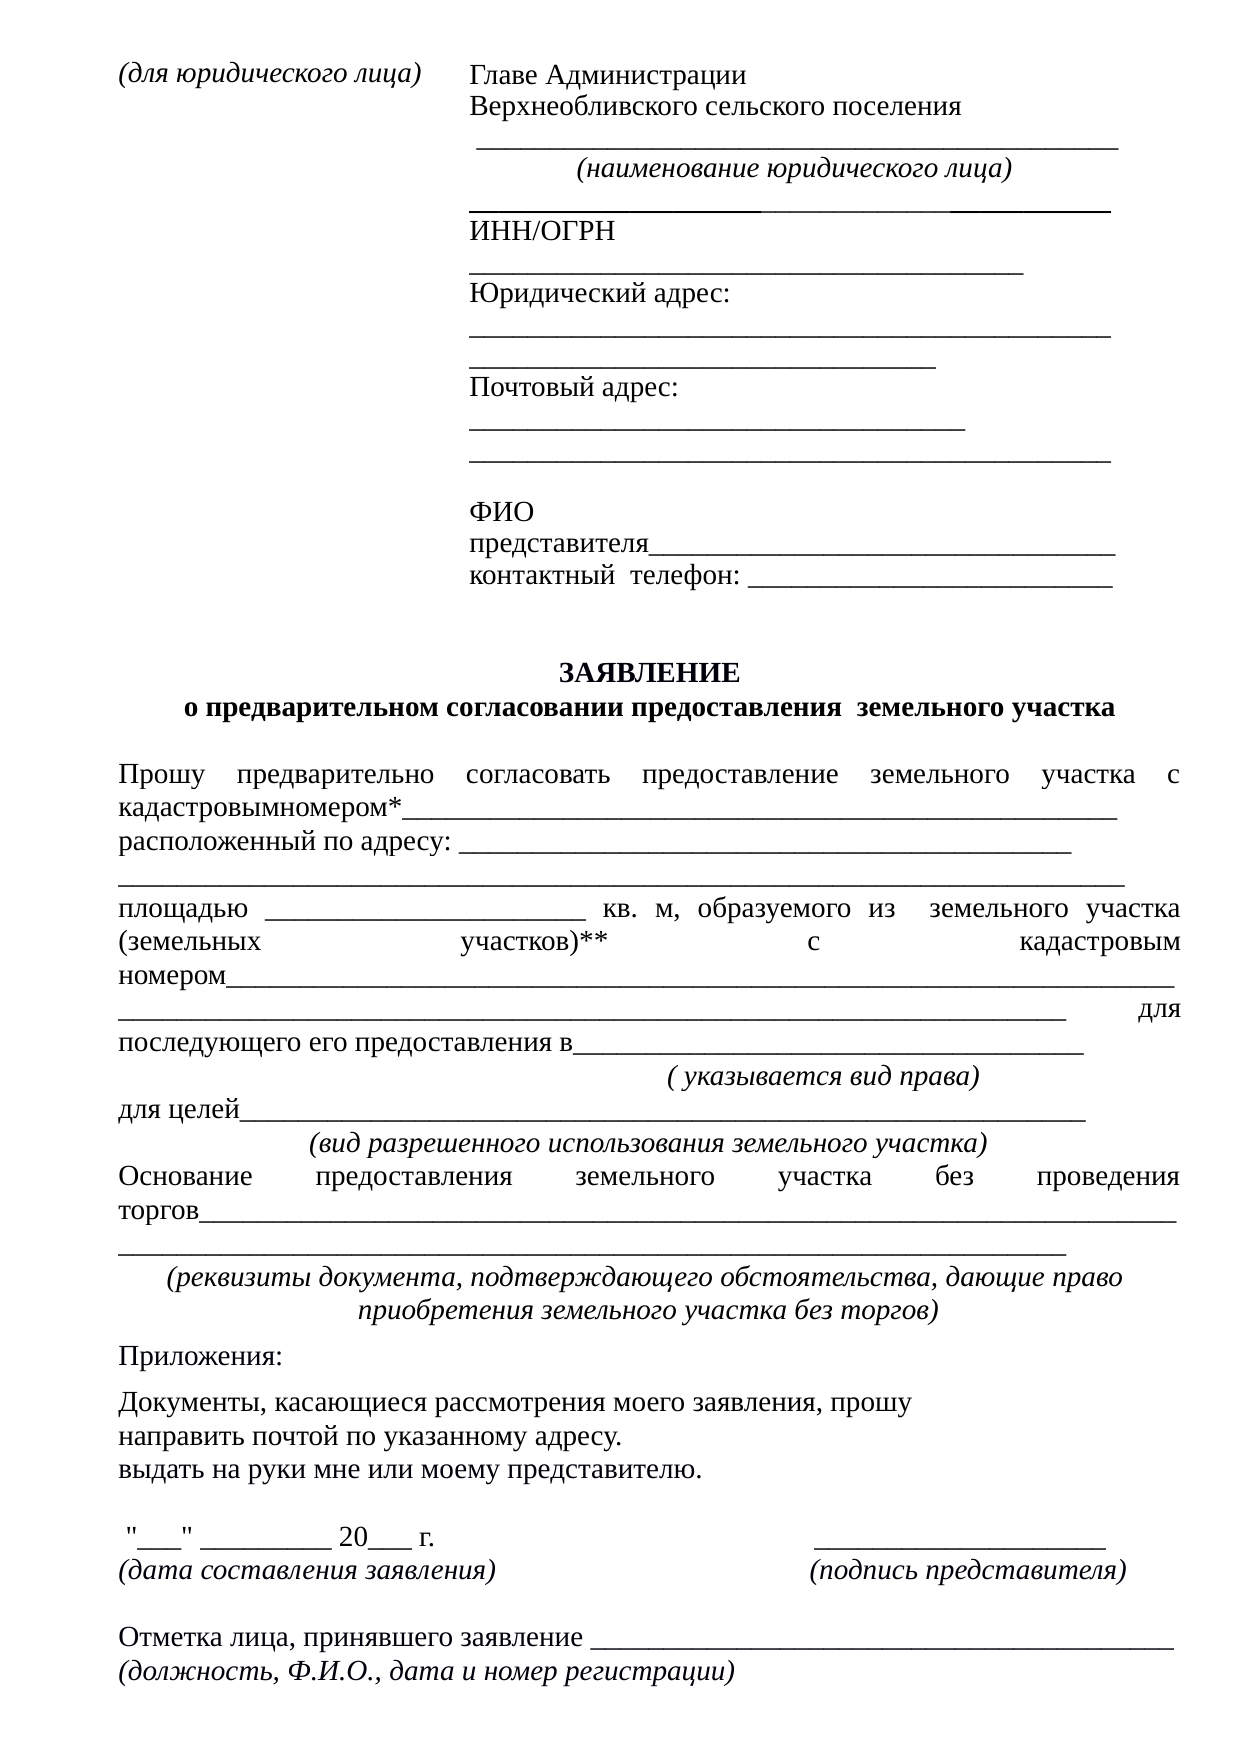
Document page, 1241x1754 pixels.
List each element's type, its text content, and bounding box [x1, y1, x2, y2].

text направить почтой по указанному адресу. [118, 1418, 1181, 1452]
text ( указывается вид права) [118, 1058, 1181, 1091]
text для целей__________________________________________________________ [118, 1091, 1181, 1125]
text Отметка лица, принявшего заявление ________________________________________ [118, 1619, 1181, 1653]
text площадью ______________________ кв. м, образуемого из земельного участка (земельных участков)** с кадастровым номером__________________________________________________________________________________________________________________________________ для последующего его предоставления в___________________________________ [118, 890, 1181, 1058]
text (дата составления заявления) (подпись представителя) [118, 1552, 1181, 1586]
text "___" _________ 20___ г. ____________________ [118, 1519, 1181, 1552]
text Прошу предварительно согласовать предоставление земельного участка с кадастровымномером*_________________________________________________ расположенный по адресу: __________________________________________ [118, 756, 1181, 856]
table_header Главе Администрации Верхнеобливского сельского поселения ____________________________________________ (наименование юридического лица) ____________________________________________ ИНН/ОГРН ______________________________________ Юридический адрес: ____________________________________________________________________________ Почтовый адрес: __________________________________ ____________________________________________ ФИО представителя________________________________ контактный телефон: _________________________ [458, 59, 1133, 622]
text (вид разрешенного использования земельного участка) [118, 1125, 1181, 1158]
text _____________________________________________________________________ [118, 856, 1181, 890]
table_header (для юридического лица) [107, 59, 458, 622]
text Приложения: [118, 1338, 1181, 1372]
text выдать на руки мне или моему представителю. [118, 1452, 1181, 1485]
text Основание предоставления земельного участка без проведения торгов____________________________________________________________________________________________________________________________________ [118, 1158, 1181, 1259]
text (реквизиты документа, подтверждающего обстоятельства, дающие право [118, 1259, 1181, 1292]
text Документы, касающиеся рассмотрения моего заявления, прошу [118, 1384, 1181, 1418]
text приобретения земельного участка без торгов) [118, 1292, 1181, 1326]
text о предварительном согласовании предоставления земельного участка [118, 689, 1181, 722]
text ЗАЯВЛЕНИЕ [118, 655, 1181, 689]
text (должность, Ф.И.О., дата и номер регистрации) [118, 1653, 1181, 1686]
